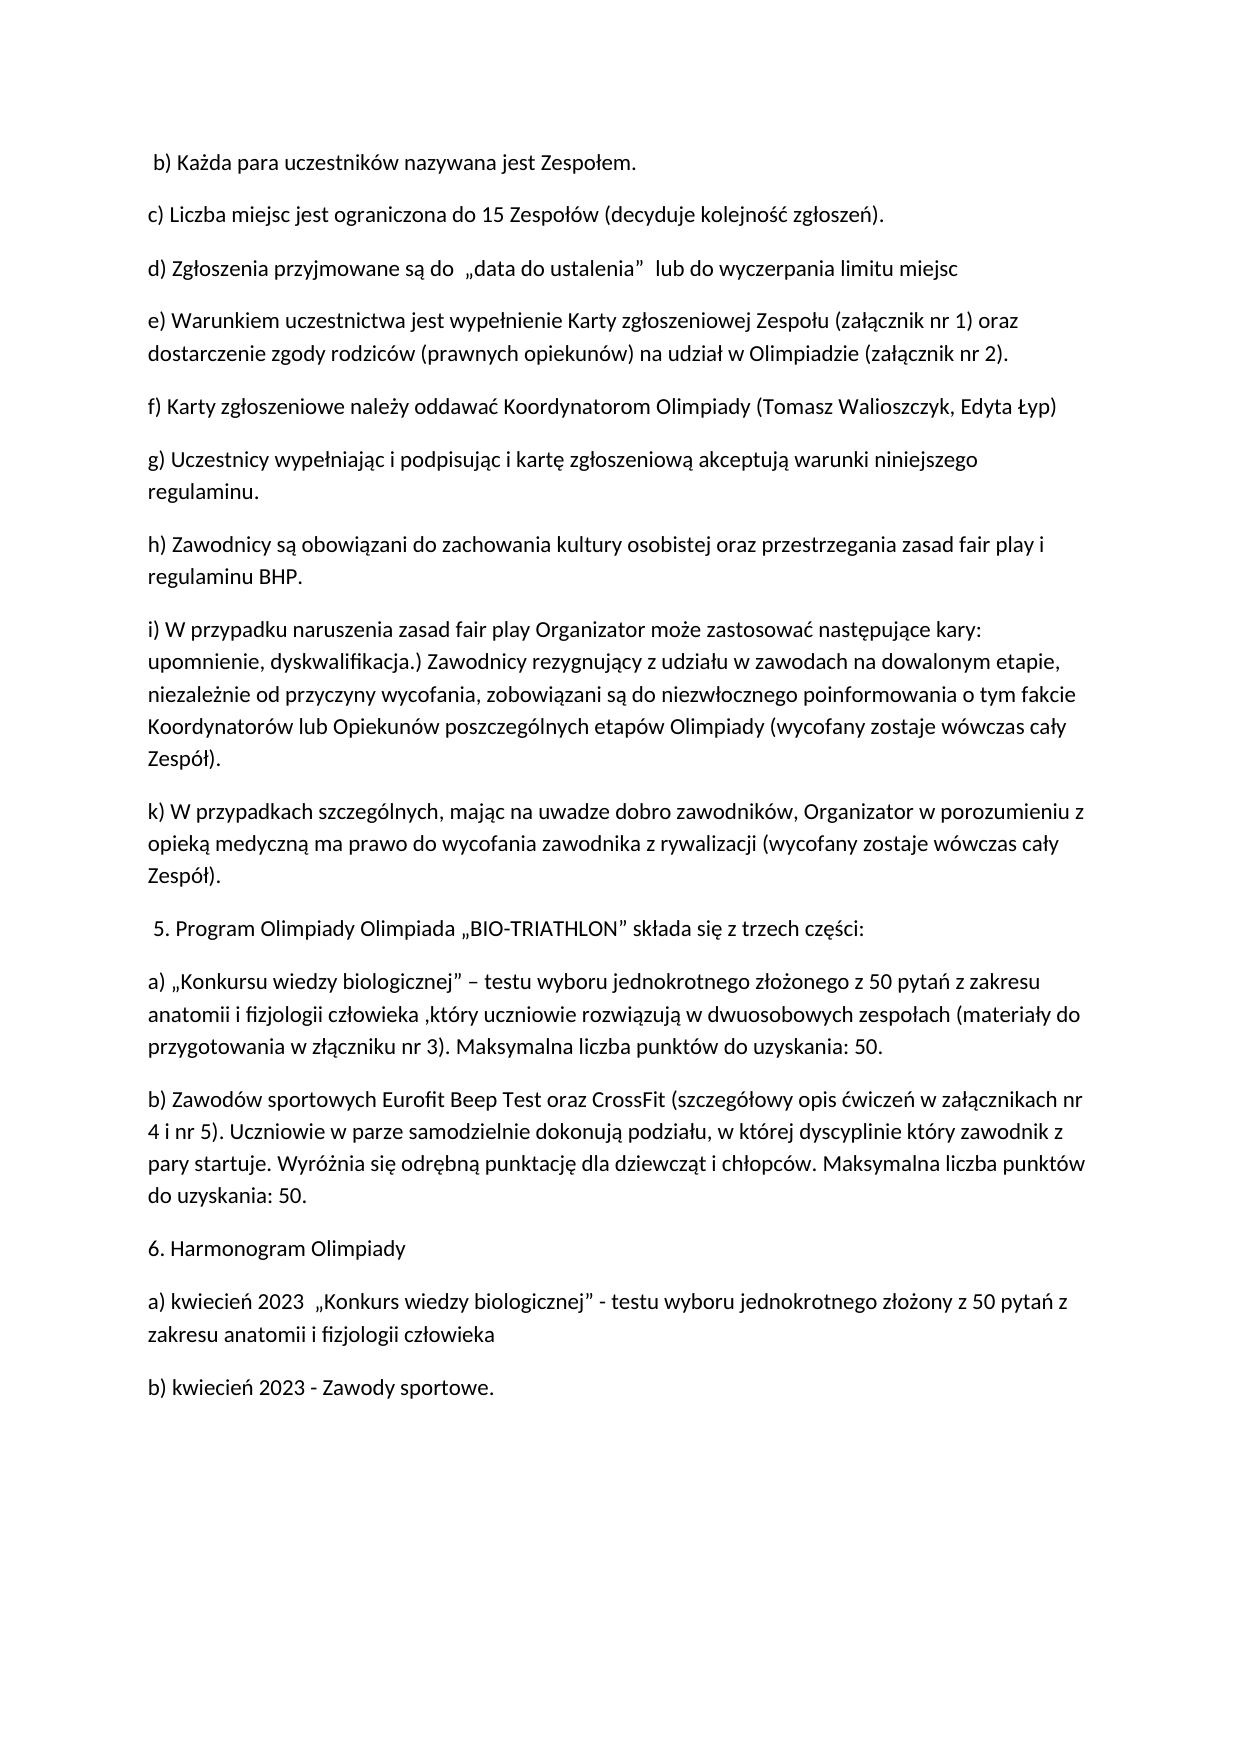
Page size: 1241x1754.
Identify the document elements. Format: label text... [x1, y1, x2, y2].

text b) Zawodów sportowych Eurofit Beep Test oraz CrossFit (szczegółowy opis ćwiczeń w załącznikach nr 4 i nr 5). Uczniowie w parze samodzielnie dokonują podziału, w której dyscyplinie który zawodnik z pary startuje. Wyróżnia się odrębną punktację dla dziewcząt i chłopców. Maksymalna liczba punktów do uzyskania: 50. [148, 1085, 1093, 1209]
text h) Zawodnicy są obowiązani do zachowania kultury osobistej oraz przestrzegania zasad fair play i regulaminu BHP. [148, 530, 1093, 590]
text f) Karty zgłoszeniowe należy oddawać Koordynatorom Olimpiady (Tomasz Walioszczyk, Edyta Łyp) [148, 392, 1093, 420]
text 6. Harmonogram Olimpiady [148, 1234, 1093, 1262]
text a) kwiecień 2023 „Konkurs wiedzy biologicznej” - testu wyboru jednokrotnego złożony z 50 pytań z zakresu anatomii i fizjologii człowieka [148, 1287, 1093, 1348]
text g) Uczestnicy wypełniając i podpisując i kartę zgłoszeniową akceptują warunki niniejszego regulaminu. [148, 445, 1093, 505]
text c) Liczba miejsc jest ograniczona do 15 Zespołów (decyduje kolejność zgłoszeń). [148, 201, 1093, 229]
text d) Zgłoszenia przyjmowane są do „data do ustalenia” lub do wyczerpania limitu miejsc [148, 254, 1093, 282]
text b) kwiecień 2023 - Zawody sportowe. [148, 1373, 1093, 1401]
text e) Warunkiem uczestnictwa jest wypełnienie Karty zgłoszeniowej Zespołu (załącznik nr 1) oraz dostarczenie zgody rodziców (prawnych opiekunów) na udział w Olimpiadzie (załącznik nr 2). [148, 307, 1093, 367]
text b) Każda para uczestników nazywana jest Zespołem. [148, 148, 1093, 176]
text a) „Konkursu wiedzy biologicznej” – testu wyboru jednokrotnego złożonego z 50 pytań z zakresu anatomii i fizjologii człowieka ,który uczniowie rozwiązują w dwuosobowych zespołach (materiały do przygotowania w złączniku nr 3). Maksymalna liczba punktów do uzyskania: 50. [148, 967, 1093, 1060]
text k) W przypadkach szczególnych, mając na uwadze dobro zawodników, Organizator w porozumieniu z opieką medyczną ma prawo do wycofania zawodnika z rywalizacji (wycofany zostaje wówczas cały Zespół). [148, 797, 1093, 889]
text 5. Program Olimpiady Olimpiada „BIO-TRIATHLON” składa się z trzech części: [148, 914, 1093, 942]
text i) W przypadku naruszenia zasad fair play Organizator może zastosować następujące kary: upomnienie, dyskwalifikacja.) Zawodnicy rezygnujący z udziału w zawodach na dowalonym etapie, niezależnie od przyczyny wycofania, zobowiązani są do niezwłocznego poinformowania o tym fakcie Koordynatorów lub Opiekunów poszczególnych etapów Olimpiady (wycofany zostaje wówczas cały Zespół). [148, 615, 1093, 772]
